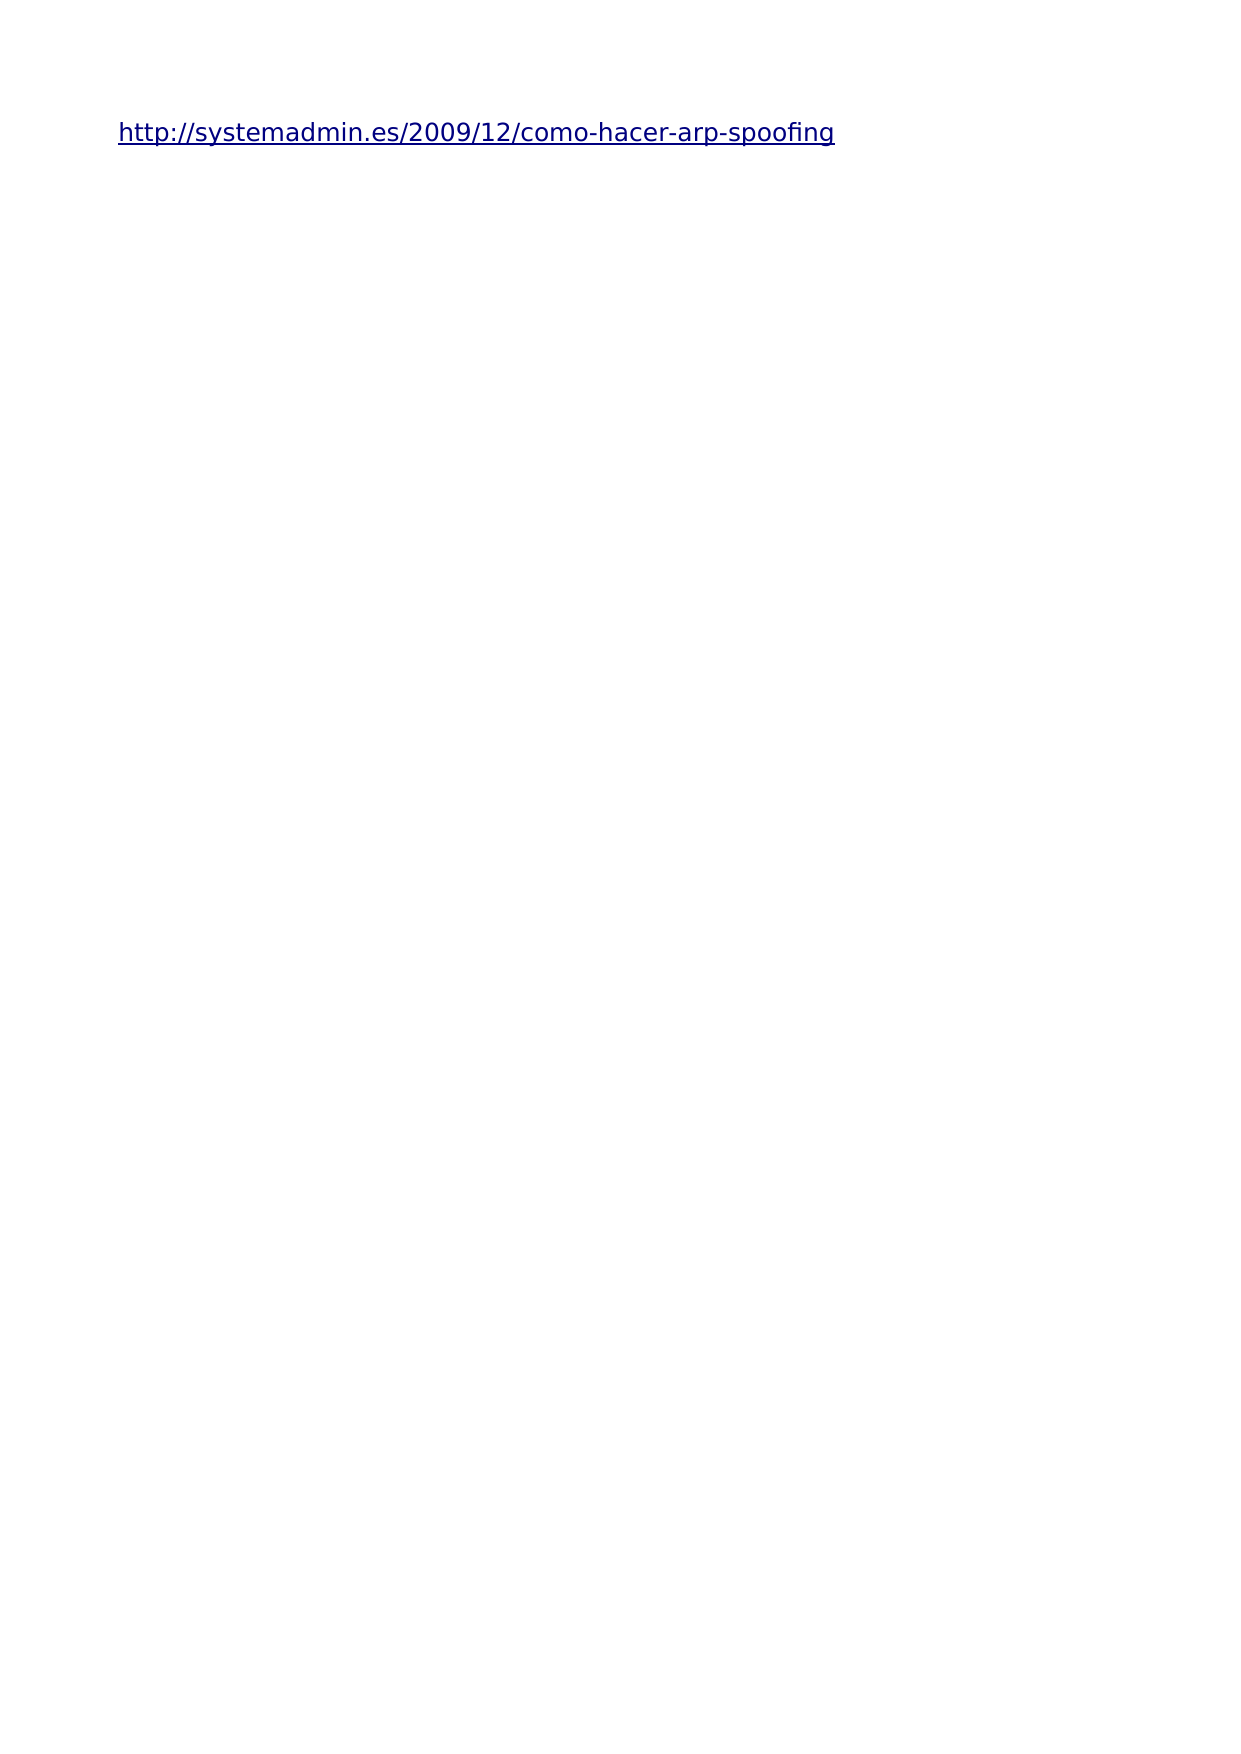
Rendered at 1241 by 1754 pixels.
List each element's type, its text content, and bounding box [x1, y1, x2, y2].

text http://systemadmin.es/2009/12/como-hacer-arp-spoofing [118, 118, 1122, 147]
